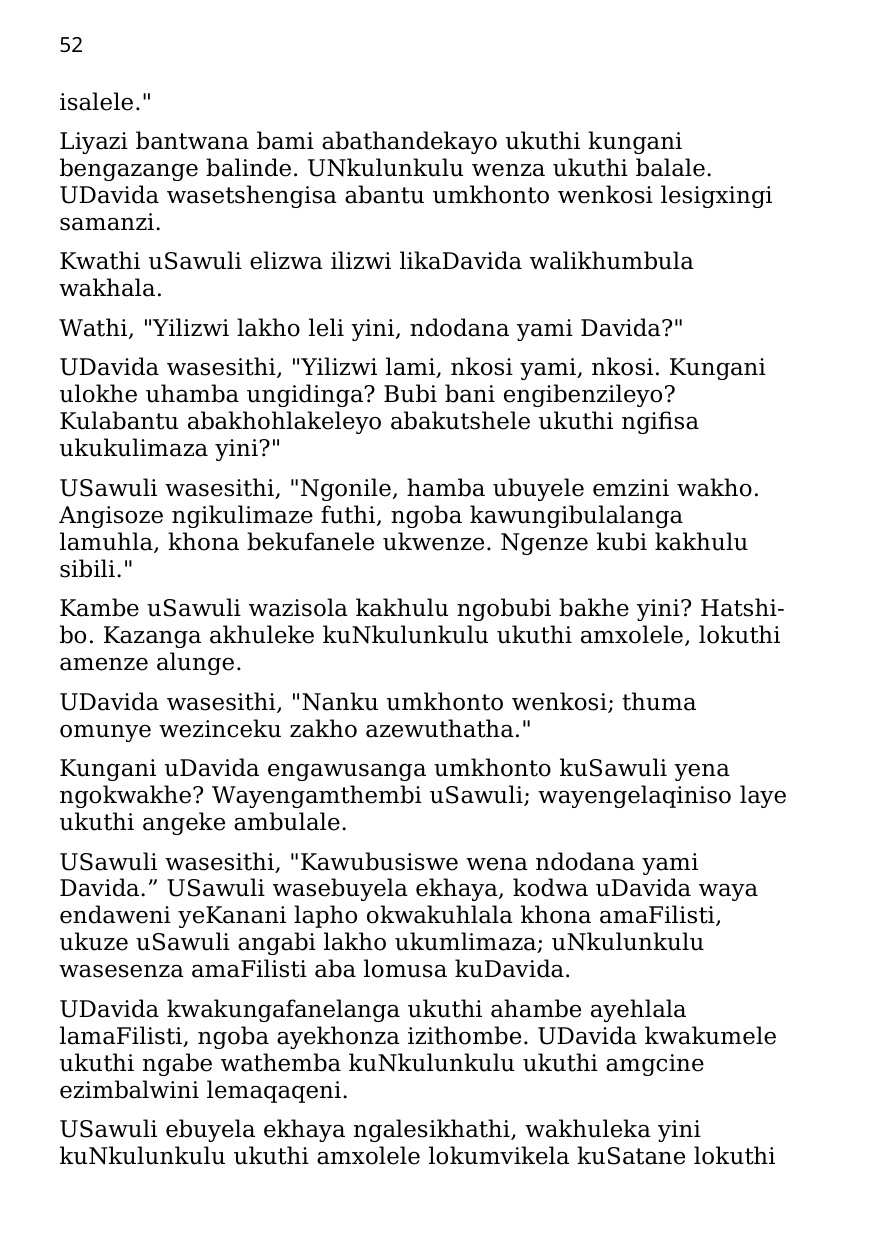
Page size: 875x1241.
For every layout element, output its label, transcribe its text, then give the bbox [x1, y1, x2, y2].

text isalele." [59, 88, 791, 115]
text Kwathi uSawuli elizwa ilizwi likaDavida walikhumbula wakhala. [59, 248, 791, 302]
text UDavida wasesithi, "Nanku umkhonto wenkosi; thuma omunye wezinceku zakho azewuthatha." [59, 688, 791, 742]
text UDavida kwakungafanelanga ukuthi ahambe ayehlala lamaFilisti, ngoba ayekhonza izithombe. UDavida kwakumele ukuthi ngabe wathemba kuNkulunkulu ukuthi amgcine ezimbalwini lemaqaqeni. [59, 996, 791, 1104]
text UDavida wasesithi, "Yilizwi lami, nkosi yami, nkosi. Kungani ulokhe uhamba ungidinga? Bubi bani engibenzileyo? Kulabantu abakhohlakeleyo abakutshele ukuthi ngifisa ukukulimaza yini?" [59, 354, 791, 462]
text USawuli wasesithi, "Kawubusiswe wena ndodana yami Davida.” USawuli wasebuyela ekhaya, kodwa uDavida waya endaweni yeKanani lapho okwakuhlala khona amaFilisti, ukuze uSawuli angabi lakho ukumlimaza; uNkulunkulu wasesenza amaFilisti aba lomusa kuDavida. [59, 848, 791, 983]
text Liyazi bantwana bami abathandekayo ukuthi kungani bengazange balinde. UNkulunkulu wenza ukuthi balale. UDavida wasetshengisa abantu umkhonto wenkosi lesigxingi samanzi. [59, 128, 791, 236]
text Kambe uSawuli wazisola kakhulu ngobubi bakhe yini? Hatshi-bo. Kazanga akhuleke kuNkulunkulu ukuthi amxolele, lokuthi amenze alunge. [59, 595, 791, 676]
text Wathi, "Yilizwi lakho leli yini, ndodana yami Davida?" [59, 315, 791, 342]
text USawuli ebuyela ekhaya ngalesikhathi, wakhuleka yini kuNkulunkulu ukuthi amxolele lokumvikela kuSatane lokuthi [59, 1116, 791, 1170]
text Kungani uDavida engawusanga umkhonto kuSawuli yena ngokwakhe? Wayengamthembi uSawuli; wayengelaqiniso laye ukuthi angeke ambulale. [59, 755, 791, 836]
text USawuli wasesithi, "Ngonile, hamba ubuyele emzini wakho. Angisoze ngikulimaze futhi, ngoba kawungibulalanga lamuhla, khona bekufanele ukwenze. Ngenze kubi kakhulu sibili." [59, 475, 791, 583]
